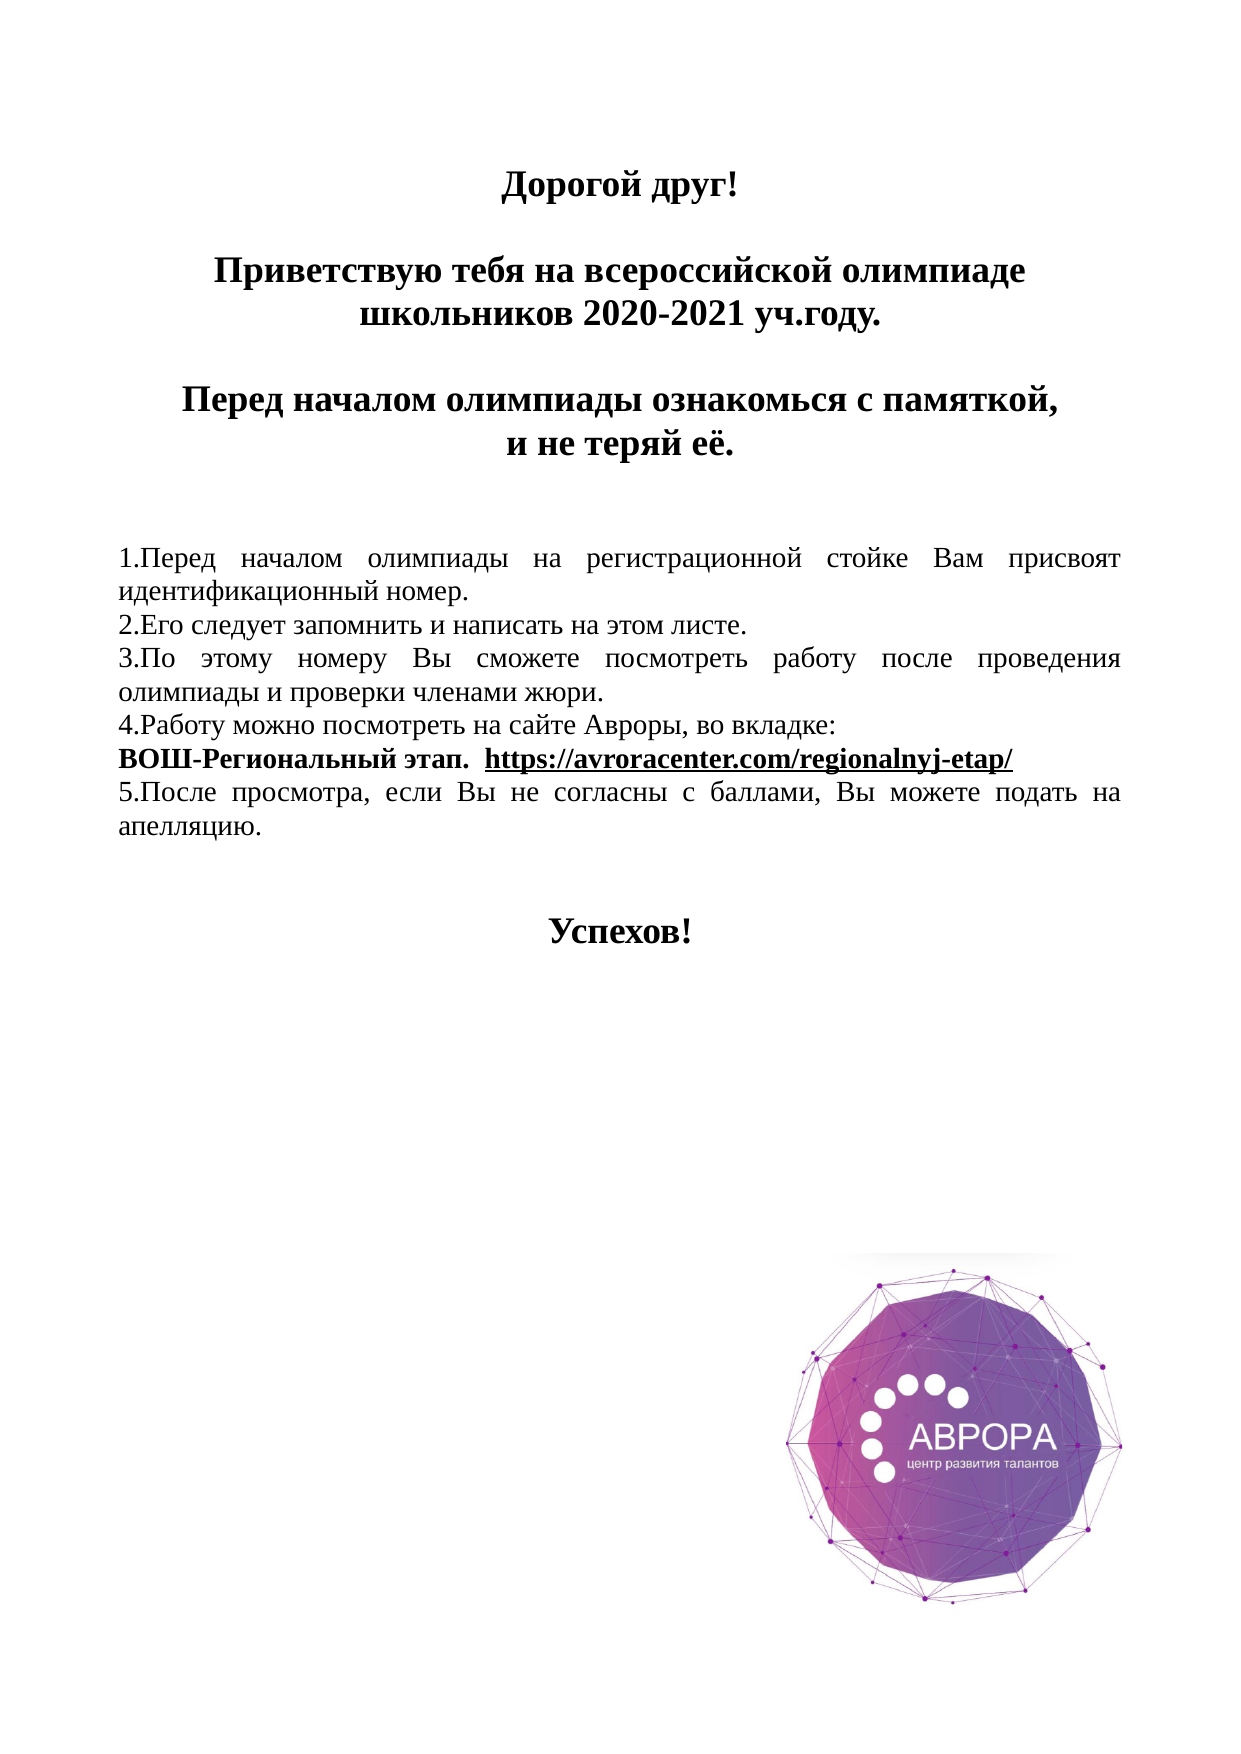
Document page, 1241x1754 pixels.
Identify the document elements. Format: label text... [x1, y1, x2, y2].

text Перед началом олимпиады ознакомься с памяткой, и не теряй её. [118, 377, 1122, 463]
text Приветствую тебя на всероссийской олимпиаде школьников 2020-2021 уч.году. [118, 247, 1122, 334]
text 1.Перед началом олимпиады на регистрационной стойке Вам присвоят идентификационный номер. [118, 540, 1122, 607]
text 5.После просмотра, если Вы не согласны с баллами, Вы можете подать на апелляцию. [118, 774, 1122, 842]
text Успехов! [118, 909, 1122, 952]
text 3.По этому номеру Вы сможете посмотреть работу после проведения олимпиады и проверки членами жюри. [118, 640, 1122, 707]
text ВОШ-Региональный этап. https://avroracenter.com/regionalnyj-etap/ [118, 741, 1122, 774]
text Дорогой друг! [118, 161, 1122, 204]
text 4.Работу можно посмотреть на сайте Авроры, во вкладке: [118, 707, 1122, 741]
text 2.Его следует запомнить и написать на этом листе. [118, 607, 1122, 640]
